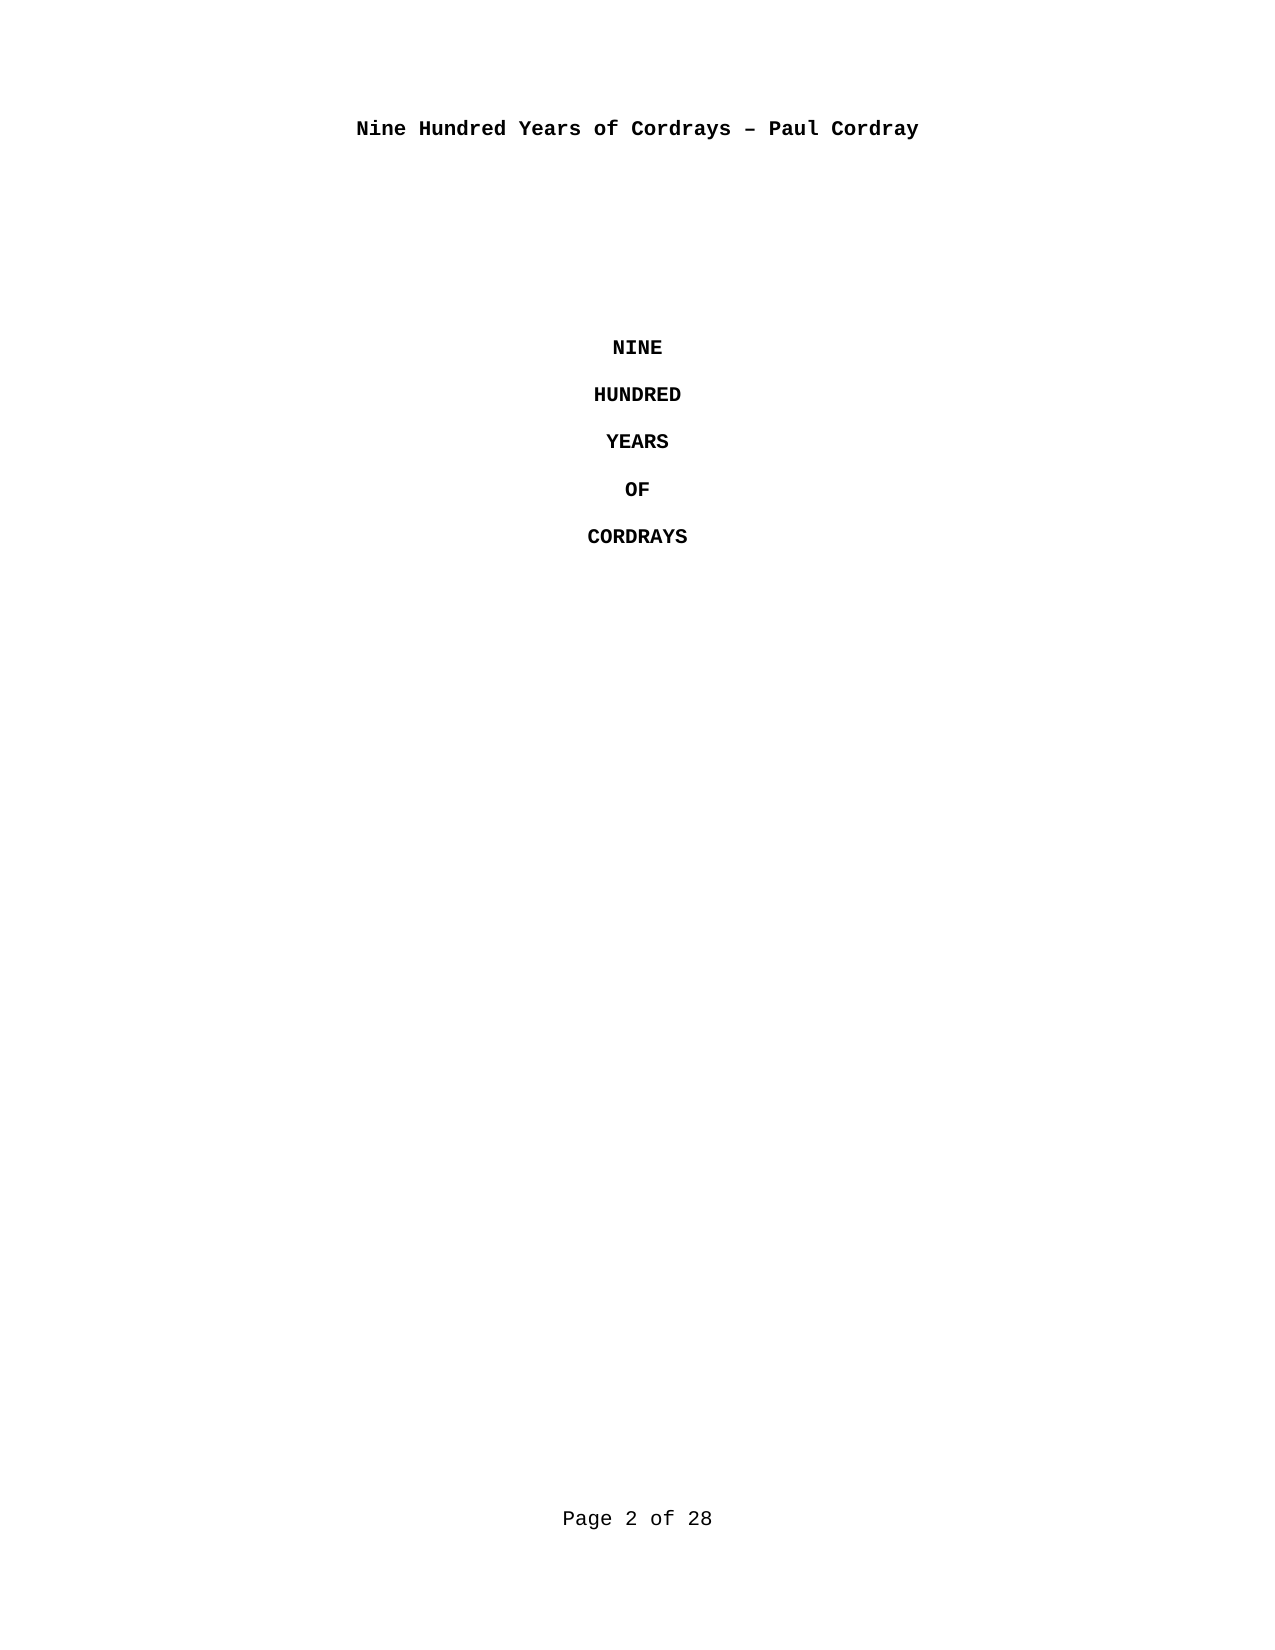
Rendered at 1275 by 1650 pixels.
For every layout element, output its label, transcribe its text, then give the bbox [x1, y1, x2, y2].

text Hundred [118, 384, 1157, 408]
text Nine [118, 337, 1157, 360]
text Years [118, 431, 1157, 455]
text Cordrays [118, 526, 1157, 549]
text of [118, 479, 1157, 502]
